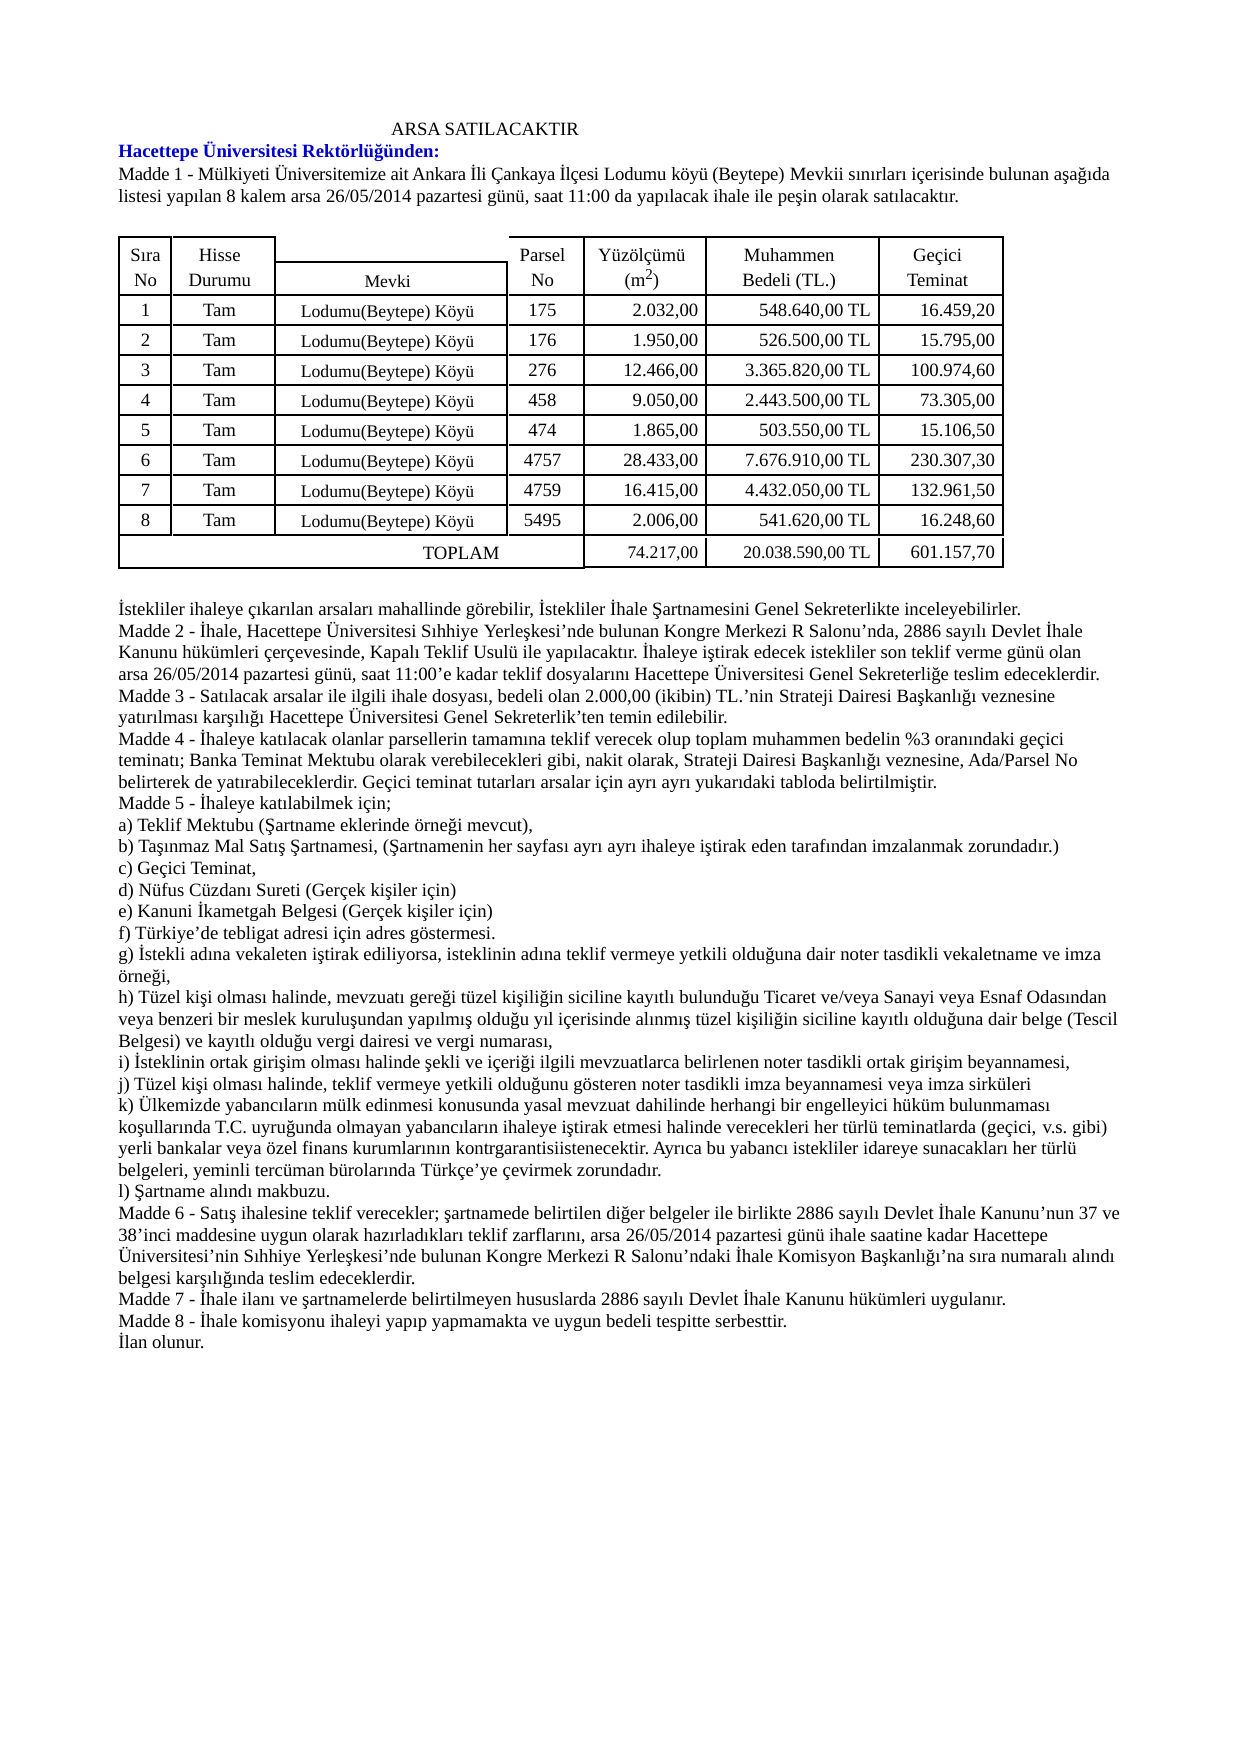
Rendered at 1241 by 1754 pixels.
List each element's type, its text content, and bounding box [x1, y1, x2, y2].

table_cell 12.466,00 [585, 356, 705, 384]
table_cell 16.459,20 [880, 296, 1002, 324]
table_cell 132.961,50 [880, 476, 1002, 504]
table_cell 176 [509, 326, 583, 354]
table_cell 503.550,00 TL [707, 416, 878, 444]
text Madde 5 - İhaleye katılabilmek için; [118, 792, 1122, 814]
text İlan olunur. [118, 1331, 1122, 1353]
text ARSA SATILACAKTIR [0, 118, 1221, 140]
table_cell 2 [120, 326, 170, 354]
table_cell 4 [120, 386, 170, 414]
table_cell Tam [173, 506, 274, 534]
table_cell Tam [173, 326, 274, 354]
table_cell Tam [173, 356, 274, 384]
text Madde 6 - Satış ihalesine teklif verecekler; şartnamede belirtilen diğer belgeler ile birlikte 2886 sayılı Devlet İhale Kanunu’nun 37 ve 38’inci maddesine uygun olarak hazırladıkları teklif zarflarını, arsa 26/05/2014 pazartesi günü ihale saatine kadar Hacettepe Üniversitesi’nin Sıhhiye Yerleşkesi’nde bulunan Kongre Merkezi R Salonu’ndaki İhale Komisyon Başkanlığı’na sıra numaralı alındı belgesi karşılığında teslim edeceklerdir. [118, 1202, 1122, 1288]
table_cell 7 [120, 476, 170, 504]
text Madde 2 - İhale, Hacettepe Üniversitesi Sıhhiye Yerleşkesi’nde bulunan Kongre Merkezi R Salonu’nda, 2886 sayılı Devlet İhale Kanunu hükümleri çerçevesinde, Kapalı Teklif Usulü ile yapılacaktır. İhaleye iştirak edecek istekliler son teklif verme günü olan arsa 26/05/2014 pazartesi günü, saat 11:00’e kadar teklif dosyalarını Hacettepe Üniversitesi Genel Sekreterliğe teslim edeceklerdir. [118, 620, 1122, 684]
table_cell 230.307,30 [880, 446, 1002, 474]
table_cell 1.950,00 [585, 326, 705, 354]
text g) İstekli adına vekaleten iştirak ediliyorsa, isteklinin adına teklif vermeye yetkili olduğuna dair noter tasdikli vekaletname ve imza örneği, [118, 943, 1122, 986]
table_header Geçici Teminat [880, 238, 1002, 294]
table_cell 15.795,00 [880, 326, 1002, 354]
table_cell 3 [120, 356, 170, 384]
text j) Tüzel kişi olması halinde, teklif vermeye yetkili olduğunu gösteren noter tasdikli imza beyannamesi veya imza sirküleri [118, 1073, 1122, 1094]
table_cell 1.865,00 [585, 416, 705, 444]
table_cell Lodumu(Beytepe) Köyü [276, 386, 506, 414]
text h) Tüzel kişi olması halinde, mevzuatı gereği tüzel kişiliğin siciline kayıtlı bulunduğu Ticaret ve/veya Sanayi veya Esnaf Odasından veya benzeri bir meslek kuruluşundan yapılmış olduğu yıl içerisinde alınmış tüzel kişiliğin siciline kayıtlı olduğuna dair belge (Tescil Belgesi) ve kayıtlı olduğu vergi dairesi ve vergi numarası, [118, 986, 1122, 1051]
text d) Nüfus Cüzdanı Sureti (Gerçek kişiler için) [118, 878, 1122, 900]
table_header [276, 236, 508, 261]
text c) Geçici Teminat, [118, 857, 1122, 878]
table_cell 20.038.590,00 TL [707, 536, 880, 566]
table_cell Lodumu(Beytepe) Köyü [276, 296, 506, 324]
table_cell 548.640,00 TL [707, 296, 878, 324]
table_cell 1 [120, 296, 170, 324]
table_cell 5 [120, 416, 170, 444]
text Madde 4 - İhaleye katılacak olanlar parsellerin tamamına teklif verecek olup toplam muhammen bedelin %3 oranındaki geçici teminatı; Banka Teminat Mektubu olarak verebilecekleri gibi, nakit olarak, Strateji Dairesi Başkanlığı veznesine, Ada/Parsel No belirterek de yatırabileceklerdir. Geçici teminat tutarları arsalar için ayrı ayrı yukarıdaki tabloda belirtilmiştir. [118, 728, 1122, 792]
text f) Türkiye’de tebligat adresi için adres göstermesi. [118, 922, 1122, 943]
table_cell 9.050,00 [585, 386, 705, 414]
table_cell Tam [173, 416, 274, 444]
text Madde 1 - Mülkiyeti Üniversitemize ait Ankara İli Çankaya İlçesi Lodumu köyü (Beytepe) Mevkii sınırları içerisinde bulunan aşağıda listesi yapılan 8 kalem arsa 26/05/2014 pazartesi günü, saat 11:00 da yapılacak ihale ile peşin olarak satılacaktır. [118, 161, 1122, 207]
table_cell 5495 [509, 506, 583, 534]
table_cell 6 [120, 446, 170, 474]
text İstekliler ihaleye çıkarılan arsaları mahallinde görebilir, İstekliler İhale Şartnamesini Genel Sekreterlikte inceleyebilirler. [118, 598, 1122, 620]
table_cell 28.433,00 [585, 446, 705, 474]
table_header Muhammen Bedeli (TL.) [707, 238, 878, 294]
table_cell 526.500,00 TL [707, 326, 878, 354]
table_cell 16.248,60 [880, 506, 1002, 534]
table_cell TOPLAM [120, 536, 583, 567]
table_cell 601.157,70 [880, 536, 1004, 566]
table_header Sıra No [120, 238, 170, 294]
table_cell 458 [509, 386, 583, 414]
table_cell 15.106,50 [880, 416, 1002, 444]
table_cell Lodumu(Beytepe) Köyü [276, 506, 506, 534]
text k) Ülkemizde yabancıların mülk edinmesi konusunda yasal mevzuat dahilinde herhangi bir engelleyici hüküm bulunmaması koşullarında T.C. uyruğunda olmayan yabancıların ihaleye iştirak etmesi halinde verecekleri her türlü teminatlarda (geçici, v.s. gibi) yerli bankalar veya özel finans kurumlarının kontrgarantisiistenecektir. Ayrıca bu yabancı istekliler idareye sunacakları her türlü belgeleri, yeminli tercüman bürolarında Türkçe’ye çevirmek zorundadır. [118, 1094, 1122, 1180]
table_cell Lodumu(Beytepe) Köyü [276, 356, 506, 384]
table_cell 4757 [509, 446, 583, 474]
table_cell Tam [173, 386, 274, 414]
table_cell 73.305,00 [880, 386, 1002, 414]
table_cell 175 [509, 296, 583, 324]
table_cell 2.443.500,00 TL [707, 386, 878, 414]
table_header Yüzölçümü (m2) [585, 238, 705, 294]
table_cell 2.006,00 [585, 506, 705, 534]
text Madde 8 - İhale komisyonu ihaleyi yapıp yapmamakta ve uygun bedeli tespitte serbesttir. [118, 1310, 1122, 1331]
table_cell 4759 [509, 476, 583, 504]
table_cell 8 [120, 506, 170, 534]
table_cell Lodumu(Beytepe) Köyü [276, 326, 506, 354]
table_cell 16.415,00 [585, 476, 705, 504]
table_cell 3.365.820,00 TL [707, 356, 878, 384]
table_header Parsel No [509, 238, 583, 294]
table_cell 74.217,00 [585, 536, 707, 566]
table_cell 541.620,00 TL [707, 506, 878, 534]
table_header Mevki [276, 263, 506, 294]
text l) Şartname alındı makbuzu. [118, 1180, 1122, 1202]
table_cell 4.432.050,00 TL [707, 476, 878, 504]
text Madde 3 - Satılacak arsalar ile ilgili ihale dosyası, bedeli olan 2.000,00 (ikibin) TL.’nin Strateji Dairesi Başkanlığı veznesine yatırılması karşılığı Hacettepe Üniversitesi Genel Sekreterlik’ten temin edilebilir. [118, 684, 1122, 728]
table_cell 276 [509, 356, 583, 384]
table_cell Tam [173, 296, 274, 324]
table_cell 100.974,60 [880, 356, 1002, 384]
text e) Kanuni İkametgah Belgesi (Gerçek kişiler için) [118, 900, 1122, 922]
table_cell Tam [173, 446, 274, 474]
table_cell 2.032,00 [585, 296, 705, 324]
text Hacettepe Üniversitesi Rektörlüğünden: [118, 140, 1122, 161]
table_cell Lodumu(Beytepe) Köyü [276, 416, 506, 444]
text Madde 7 - İhale ilanı ve şartnamelerde belirtilmeyen hususlarda 2886 sayılı Devlet İhale Kanunu hükümleri uygulanır. [118, 1288, 1122, 1310]
table_cell Tam [173, 476, 274, 504]
text i) İsteklinin ortak girişim olması halinde şekli ve içeriği ilgili mevzuatlarca belirlenen noter tasdikli ortak girişim beyannamesi, [118, 1051, 1122, 1073]
table_cell Lodumu(Beytepe) Köyü [276, 446, 506, 474]
table_cell 474 [509, 416, 583, 444]
text a) Teklif Mektubu (Şartname eklerinde örneği mevcut), [118, 814, 1122, 835]
text b) Taşınmaz Mal Satış Şartnamesi, (Şartnamenin her sayfası ayrı ayrı ihaleye iştirak eden tarafından imzalanmak zorundadır.) [118, 835, 1122, 857]
table_cell 7.676.910,00 TL [707, 446, 878, 474]
table_cell Lodumu(Beytepe) Köyü [276, 476, 506, 504]
table_header Hisse Durumu [173, 238, 274, 294]
